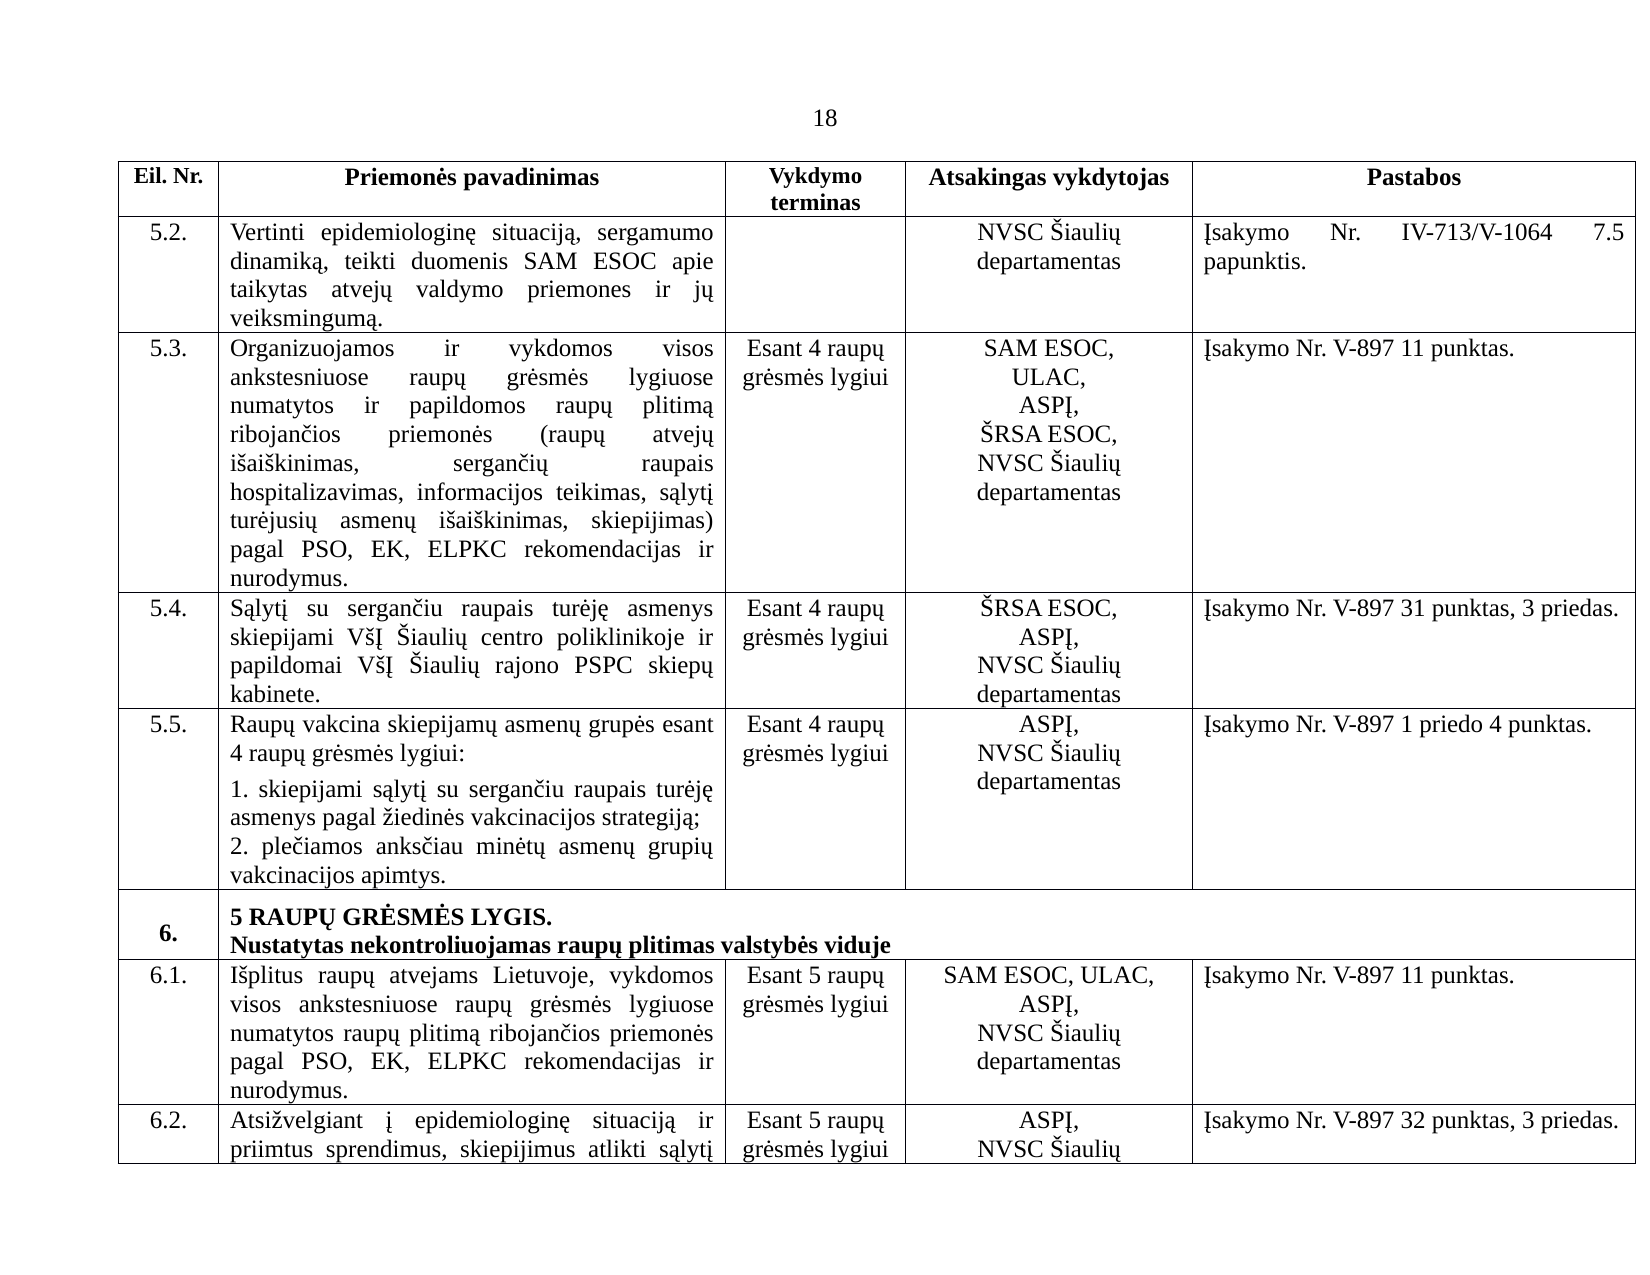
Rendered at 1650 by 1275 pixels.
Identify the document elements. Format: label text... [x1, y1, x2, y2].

table_cell 5.4. [119, 593, 218, 708]
table_cell Įsakymo Nr. V-897 11 punktas. [1193, 333, 1635, 592]
table_cell Esant 4 raupų grėsmės lygiui [726, 709, 905, 889]
table_cell 5.3. [119, 333, 218, 592]
table_cell Įsakymo Nr. IV-713/V-1064 7.5 papunktis. [1193, 217, 1635, 332]
table_cell 5.5. [119, 709, 218, 889]
table_cell ASPĮ, NVSC Šiaulių [906, 1105, 1192, 1162]
table_cell SAM ESOC, ULAC, ASPĮ, ŠRSA ESOC, NVSC Šiaulių departamentas [906, 333, 1192, 592]
table_cell 5.2. [119, 217, 218, 332]
table_cell Esant 4 raupų grėsmės lygiui [726, 593, 905, 708]
table_cell Atsižvelgiant į epidemiologinę situaciją ir priimtus sprendimus, skiepijimus atlikti sąlytį [219, 1105, 725, 1162]
table_cell 6.1. [119, 960, 218, 1104]
table_header Priemonės pavadinimas [219, 162, 725, 216]
table_header Atsakingas vykdytojas [906, 162, 1192, 216]
table_cell NVSC Šiaulių departamentas [906, 217, 1192, 332]
table_cell Įsakymo Nr. V-897 11 punktas. [1193, 960, 1635, 1104]
table_cell Esant 5 raupų grėsmės lygiui [726, 1105, 905, 1162]
table_cell Raupų vakcina skiepijamų asmenų grupės esant 4 raupų grėsmės lygiui: 1. skiepijami sąlytį su sergančiu raupais turėję asmenys pagal žiedinės vakcinacijos strategiją; 2. plečiamos anksčiau minėtų asmenų grupių vakcinacijos apimtys. [219, 709, 725, 889]
table_cell 6.2. [119, 1105, 218, 1162]
table_cell Esant 5 raupų grėsmės lygiui [726, 960, 905, 1104]
table_cell 5 RAUPŲ GRĖSMĖS LYGIS. Nustatytas nekontroliuojamas raupų plitimas valstybės viduje [219, 890, 1635, 959]
table_cell SAM ESOC, ULAC, ASPĮ, NVSC Šiaulių departamentas [906, 960, 1192, 1104]
table_cell 6. [119, 890, 218, 959]
table_cell ŠRSA ESOC, ASPĮ, NVSC Šiaulių departamentas [906, 593, 1192, 708]
table_header Vykdymo terminas [726, 162, 905, 216]
table_cell [726, 217, 905, 332]
table_cell Įsakymo Nr. V-897 1 priedo 4 punktas. [1193, 709, 1635, 889]
table_cell ASPĮ, NVSC Šiaulių departamentas [906, 709, 1192, 889]
table_cell Sąlytį su sergančiu raupais turėję asmenys skiepijami VšĮ Šiaulių centro poliklinikoje ir papildomai VšĮ Šiaulių rajono PSPC skiepų kabinete. [219, 593, 725, 708]
table_cell Vertinti epidemiologinę situaciją, sergamumo dinamiką, teikti duomenis SAM ESOC apie taikytas atvejų valdymo priemones ir jų veiksmingumą. [219, 217, 725, 332]
table_cell Išplitus raupų atvejams Lietuvoje, vykdomos visos ankstesniuose raupų grėsmės lygiuose numatytos raupų plitimą ribojančios priemonės pagal PSO, EK, ELPKC rekomendacijas ir nurodymus. [219, 960, 725, 1104]
table_header Pastabos [1193, 162, 1635, 216]
table_cell Organizuojamos ir vykdomos visos ankstesniuose raupų grėsmės lygiuose numatytos ir papildomos raupų plitimą ribojančios priemonės (raupų atvejų išaiškinimas, sergančių raupais hospitalizavimas, informacijos teikimas, sąlytį turėjusių asmenų išaiškinimas, skiepijimas) pagal PSO, EK, ELPKC rekomendacijas ir nurodymus. [219, 333, 725, 592]
table_header Eil. Nr. [119, 162, 218, 216]
table_cell Įsakymo Nr. V-897 32 punktas, 3 priedas. [1193, 1105, 1635, 1162]
table_cell Įsakymo Nr. V-897 31 punktas, 3 priedas. [1193, 593, 1635, 708]
table_cell Esant 4 raupų grėsmės lygiui [726, 333, 905, 592]
